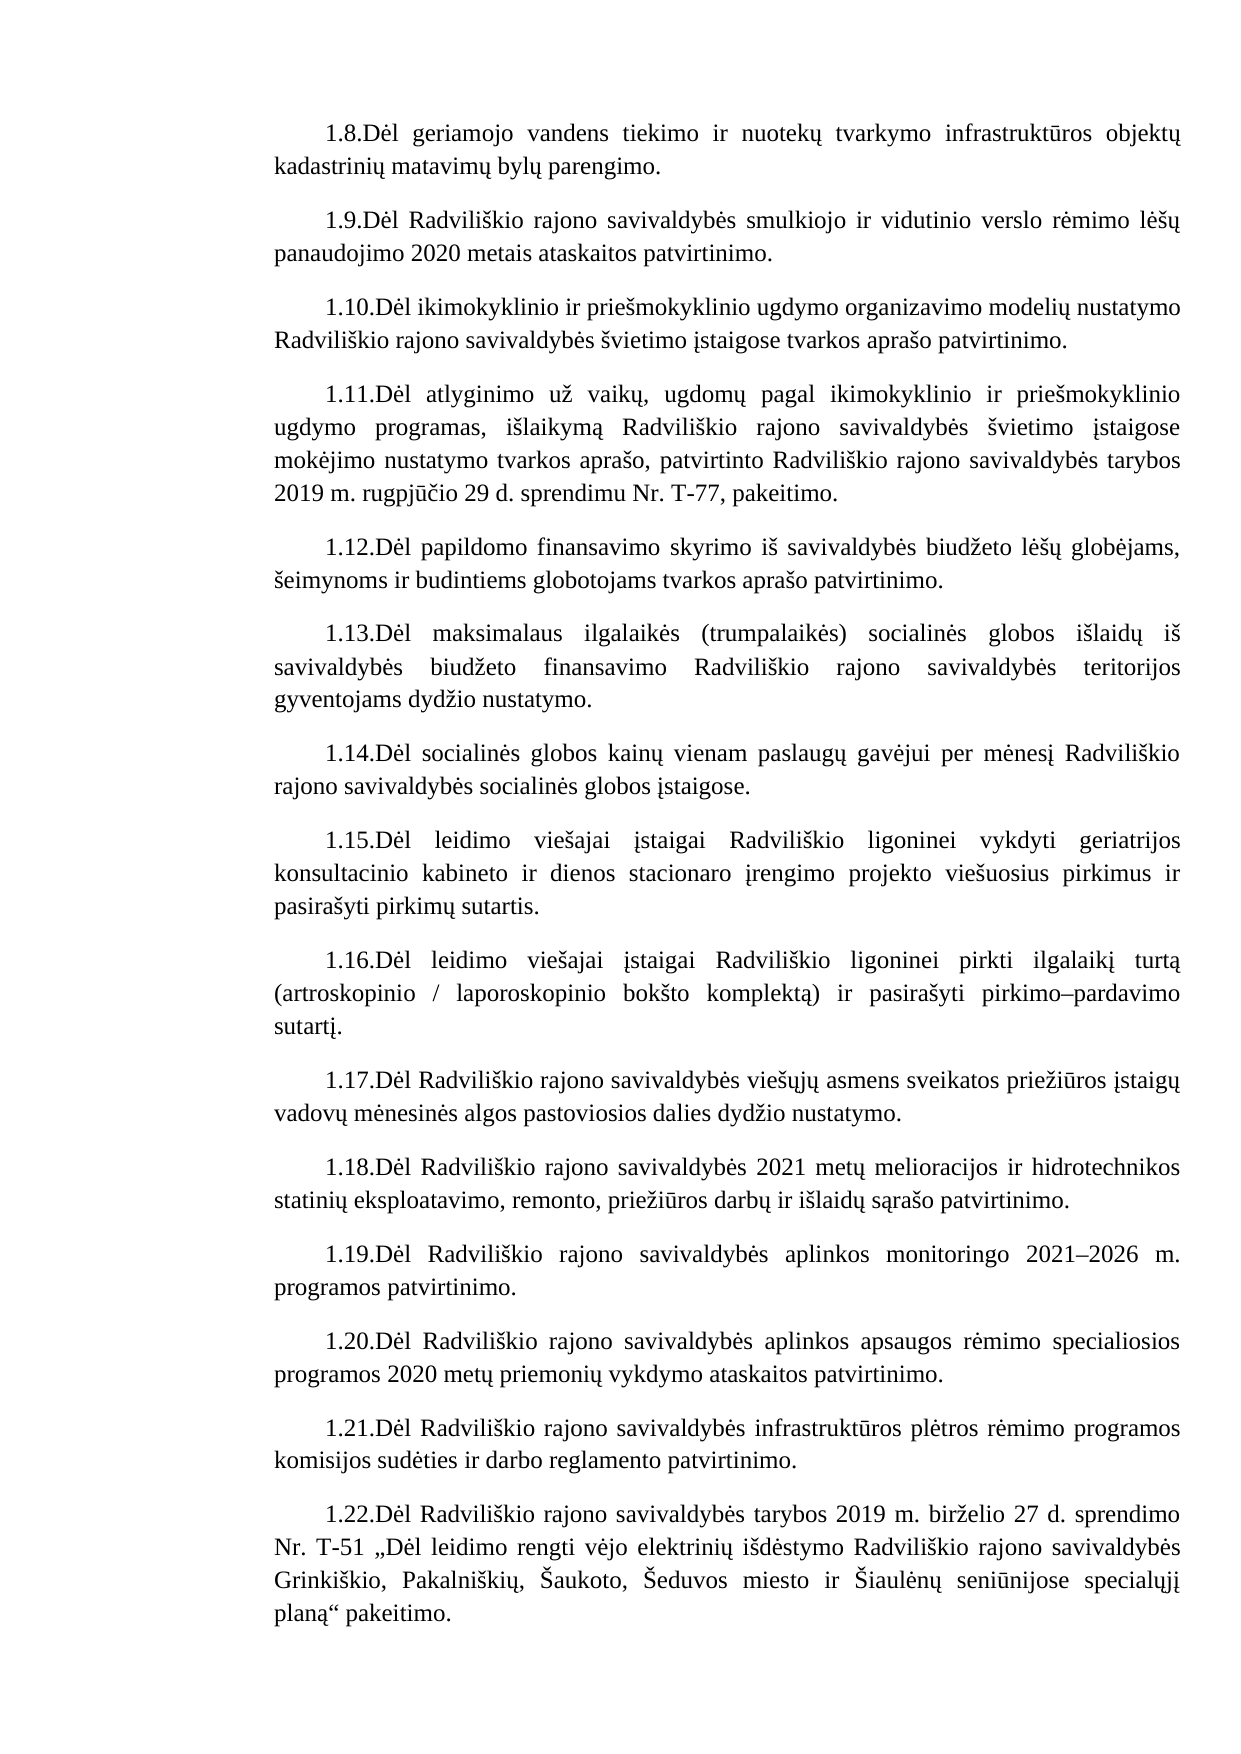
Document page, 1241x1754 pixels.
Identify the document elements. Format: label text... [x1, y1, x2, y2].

list Dėl atlyginimo už vaikų, ugdomų pagal ikimokyklinio ir priešmokyklinio ugdymo programas, išlaikymą Radviliškio rajono savivaldybės švietimo įstaigose mokėjimo nustatymo tvarkos aprašo, patvirtinto Radviliškio rajono savivaldybės tarybos 2019 m. rugpjūčio 29 d. sprendimu Nr. T-77, pakeitimo. [236, 379, 1181, 507]
list Dėl maksimalaus ilgalaikės (trumpalaikės) socialinės globos išlaidų iš savivaldybės biudžeto finansavimo Radviliškio rajono savivaldybės teritorijos gyventojams dydžio nustatymo. [236, 618, 1181, 713]
list Dėl Radviliškio rajono savivaldybės aplinkos monitoringo 2021–2026 m. programos patvirtinimo. [236, 1239, 1181, 1301]
list Dėl ikimokyklinio ir priešmokyklinio ugdymo organizavimo modelių nustatymo Radviliškio rajono savivaldybės švietimo įstaigose tvarkos aprašo patvirtinimo. [236, 292, 1181, 354]
list Dėl socialinės globos kainų vienam paslaugų gavėjui per mėnesį Radviliškio rajono savivaldybės socialinės globos įstaigose. [236, 738, 1181, 800]
list Dėl papildomo finansavimo skyrimo iš savivaldybės biudžeto lėšų globėjams, šeimynoms ir budintiems globotojams tvarkos aprašo patvirtinimo. [236, 532, 1181, 593]
list Dėl leidimo viešajai įstaigai Radviliškio ligoninei vykdyti geriatrijos konsultacinio kabineto ir dienos stacionaro įrengimo projekto viešuosius pirkimus ir pasirašyti pirkimų sutartis. [236, 825, 1181, 920]
list Dėl Radviliškio rajono savivaldybės 2021 metų melioracijos ir hidrotechnikos statinių eksploatavimo, remonto, priežiūros darbų ir išlaidų sąrašo patvirtinimo. [236, 1152, 1181, 1214]
list Dėl Radviliškio rajono savivaldybės viešųjų asmens sveikatos priežiūros įstaigų vadovų mėnesinės algos pastoviosios dalies dydžio nustatymo. [236, 1065, 1181, 1127]
list Dėl leidimo viešajai įstaigai Radviliškio ligoninei pirkti ilgalaikį turtą (artroskopinio / laporoskopinio bokšto komplektą) ir pasirašyti pirkimo–pardavimo sutartį. [236, 945, 1181, 1040]
list Dėl Radviliškio rajono savivaldybės infrastruktūros plėtros rėmimo programos komisijos sudėties ir darbo reglamento patvirtinimo. [236, 1413, 1181, 1474]
list Dėl geriamojo vandens tiekimo ir nuotekų tvarkymo infrastruktūros objektų kadastrinių matavimų bylų parengimo. [236, 118, 1181, 180]
list Dėl Radviliškio rajono savivaldybės aplinkos apsaugos rėmimo specialiosios programos 2020 metų priemonių vykdymo ataskaitos patvirtinimo. [236, 1326, 1181, 1387]
list Dėl Radviliškio rajono savivaldybės tarybos 2019 m. birželio 27 d. sprendimo Nr. T-51 „Dėl leidimo rengti vėjo elektrinių išdėstymo Radviliškio rajono savivaldybės Grinkiškio, Pakalniškių, Šaukoto, Šeduvos miesto ir Šiaulėnų seniūnijose specialųjį planą“ pakeitimo. [236, 1499, 1181, 1627]
list Dėl Radviliškio rajono savivaldybės smulkiojo ir vidutinio verslo rėmimo lėšų panaudojimo 2020 metais ataskaitos patvirtinimo. [236, 205, 1181, 267]
